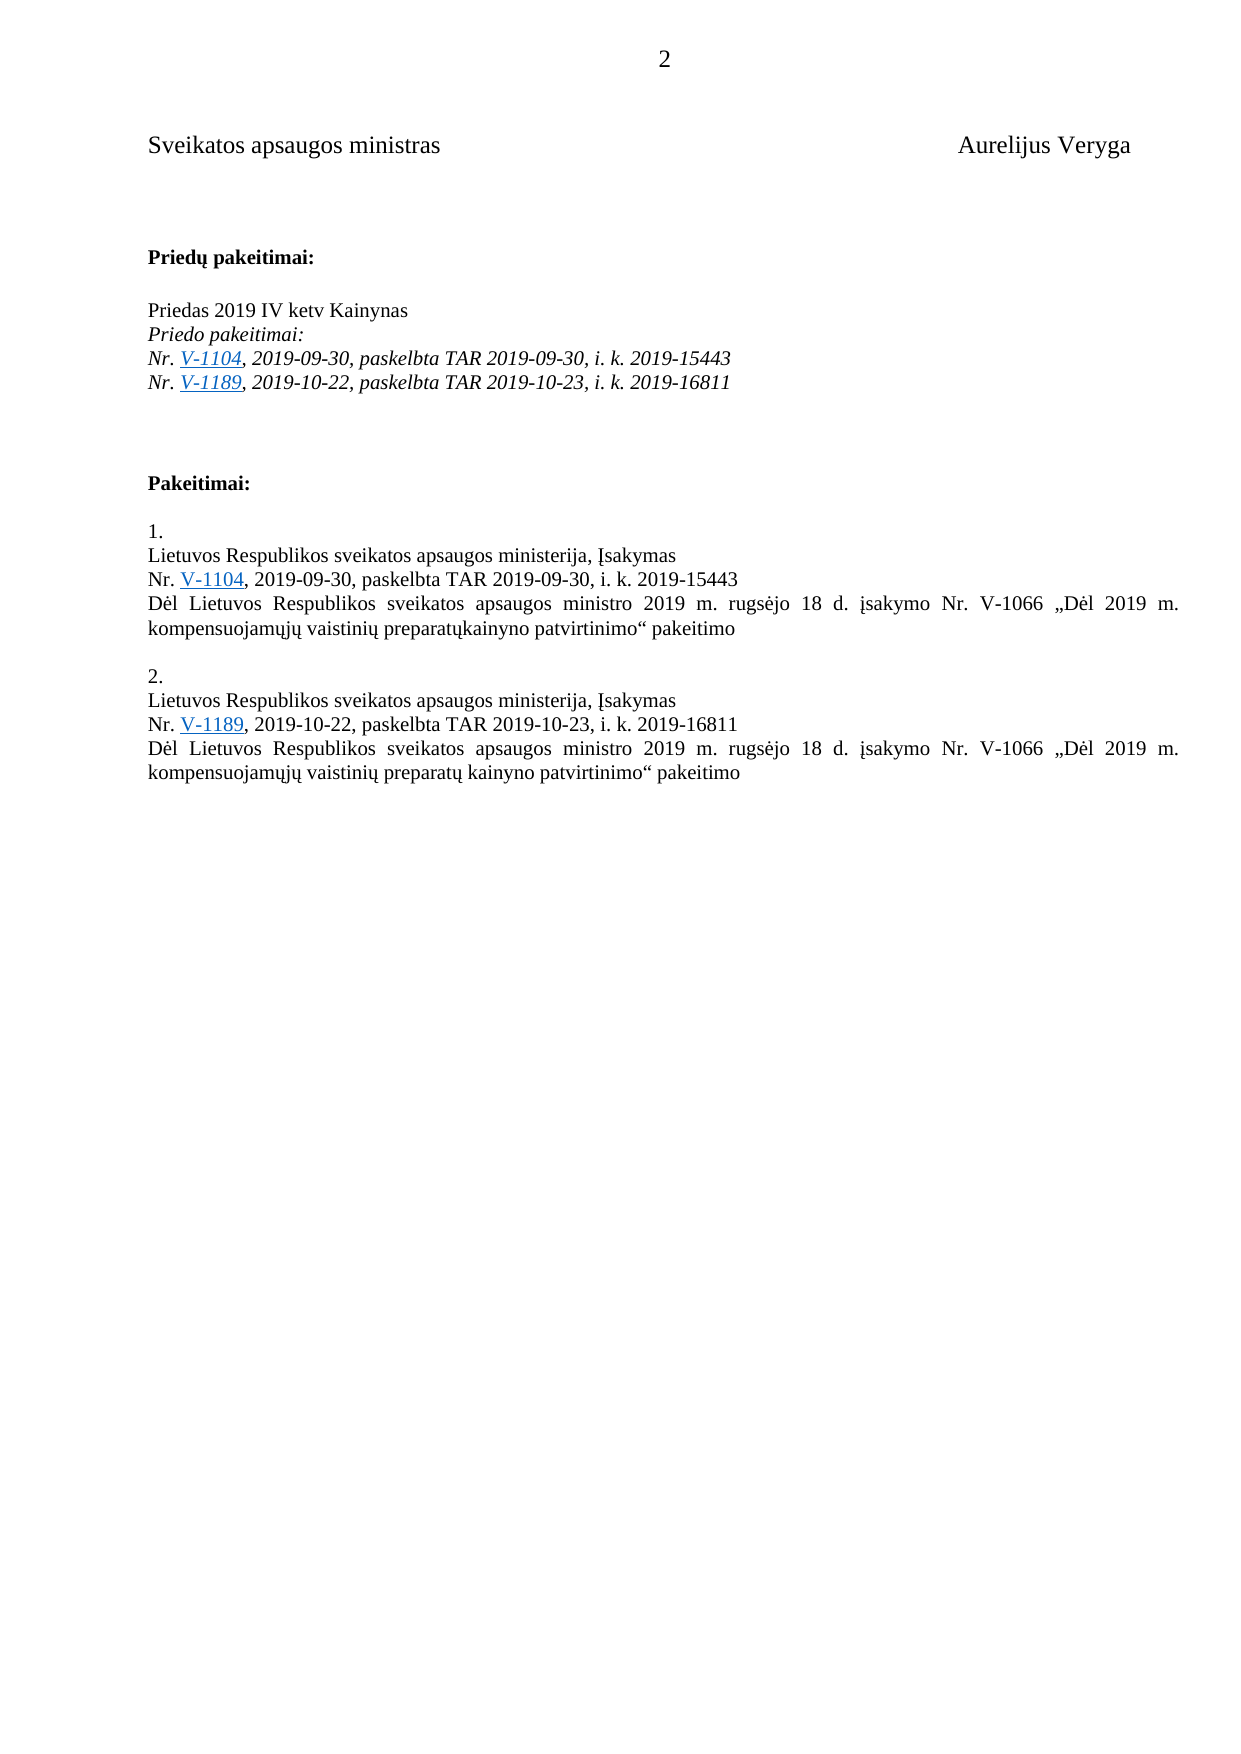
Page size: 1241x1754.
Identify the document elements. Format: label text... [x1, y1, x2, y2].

text Dėl Lietuvos Respublikos sveikatos apsaugos ministro 2019 m. rugsėjo 18 d. įsakymo Nr. V-1066 „Dėl 2019 m. kompensuojamųjų vaistinių preparatųkainyno patvirtinimo“ pakeitimo [148, 591, 1181, 639]
text 1. [148, 519, 1181, 543]
text Priedas 2019 IV ketv Kainynas [148, 298, 1181, 322]
text Pakeitimai: [148, 471, 1181, 495]
text Priedo pakeitimai: [148, 322, 1181, 346]
text 2. [148, 663, 1181, 688]
text Dėl Lietuvos Respublikos sveikatos apsaugos ministro 2019 m. rugsėjo 18 d. įsakymo Nr. V-1066 „Dėl 2019 m. kompensuojamųjų vaistinių preparatų kainyno patvirtinimo“ pakeitimo [148, 736, 1181, 784]
text Priedų pakeitimai: [148, 245, 1181, 269]
text Nr. V-1189, 2019-10-22, paskelbta TAR 2019-10-23, i. k. 2019-16811 [148, 370, 1181, 394]
text Nr. V-1189, 2019-10-22, paskelbta TAR 2019-10-23, i. k. 2019-16811 [148, 712, 1181, 736]
text Nr. V-1104, 2019-09-30, paskelbta TAR 2019-09-30, i. k. 2019-15443 [148, 567, 1181, 591]
text Lietuvos Respublikos sveikatos apsaugos ministerija, Įsakymas [148, 688, 1181, 712]
text Lietuvos Respublikos sveikatos apsaugos ministerija, Įsakymas [148, 543, 1181, 567]
text Sveikatos apsaugos ministras Aurelijus Veryga [148, 130, 1181, 159]
text Nr. V-1104, 2019-09-30, paskelbta TAR 2019-09-30, i. k. 2019-15443 [148, 346, 1181, 370]
